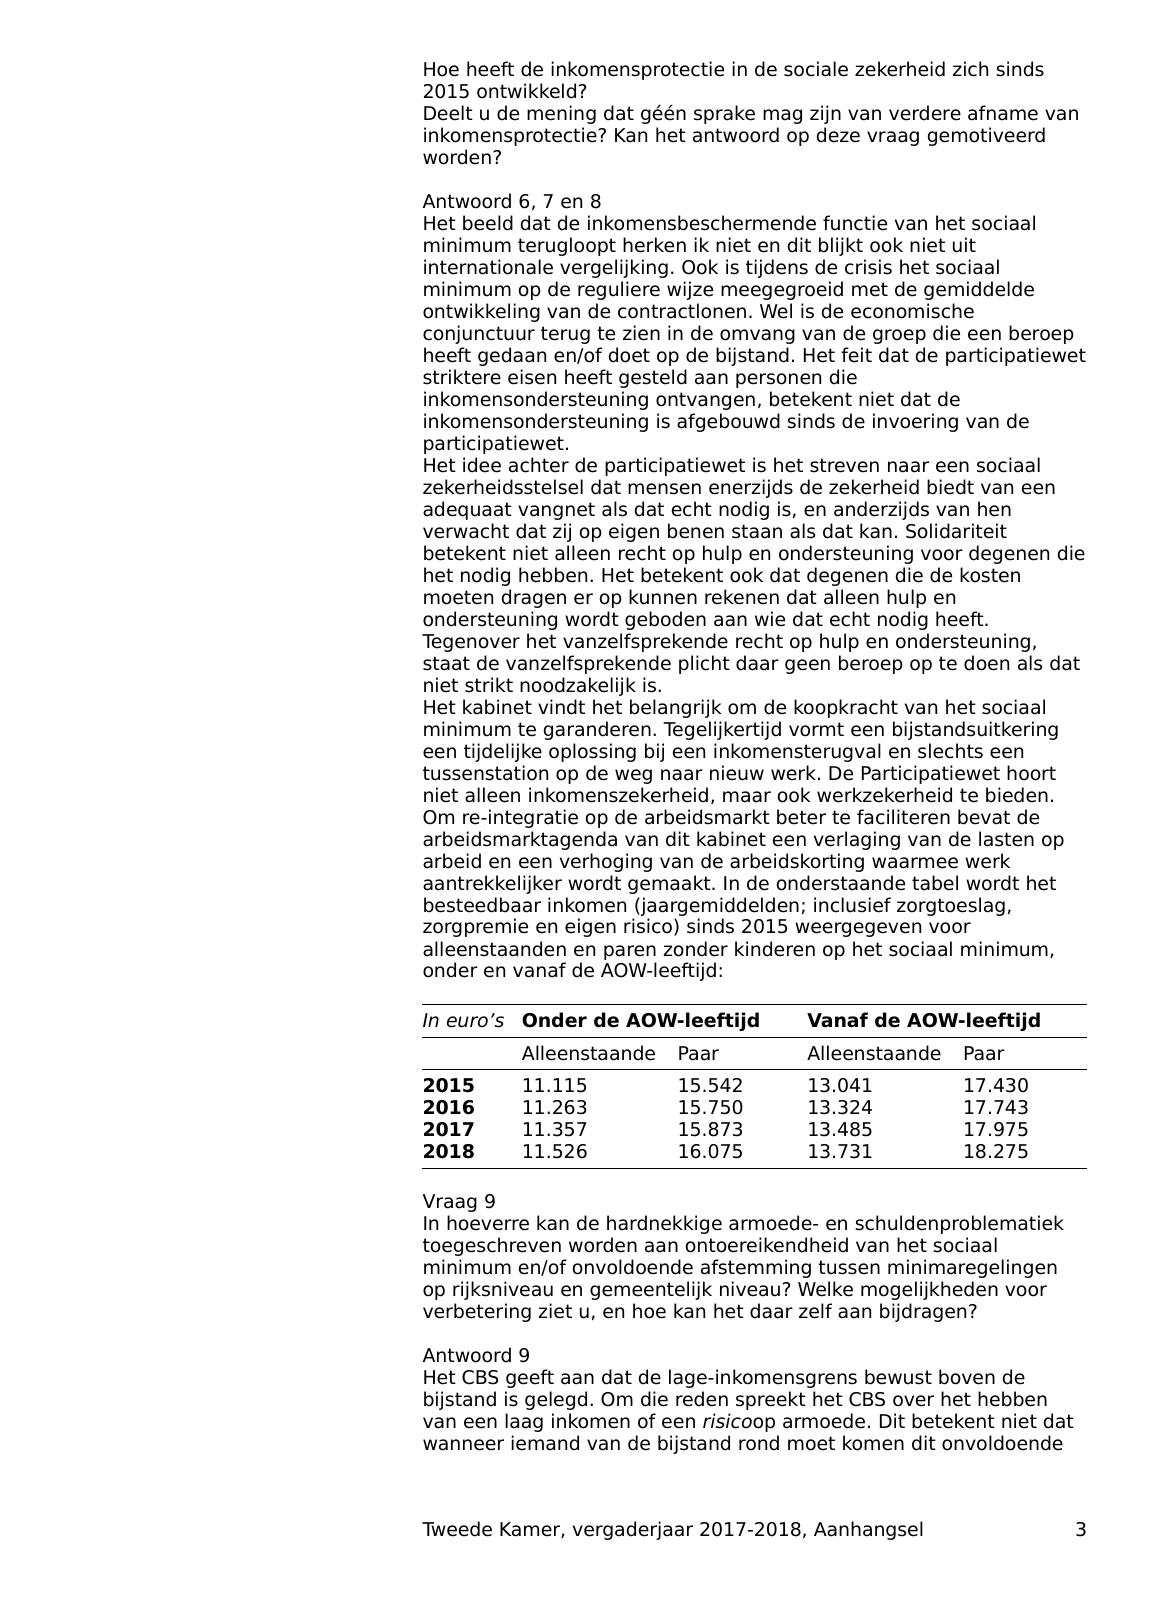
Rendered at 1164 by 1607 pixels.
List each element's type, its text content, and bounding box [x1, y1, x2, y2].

table_cell 2017 [422, 1119, 516, 1141]
table_cell 13.041 [801, 1070, 957, 1097]
text Vraag 9 [422, 1191, 1087, 1213]
table_cell [422, 1038, 516, 1069]
table_cell 2015 [422, 1070, 516, 1097]
table_cell Paar [957, 1038, 1087, 1069]
table_header Onder de AOW-leeftijd [516, 1005, 801, 1037]
table_cell Alleenstaande [516, 1038, 672, 1069]
table_cell 15.873 [672, 1119, 801, 1141]
text Het CBS geeft aan dat de lage-inkomensgrens bewust boven de bijstand is gelegd. Om die reden spreekt het CBS over het hebben van een laag inkomen of een risicoop armoede. Dit betekent niet dat wanneer iemand van de bijstand rond moet komen dit onvoldoende [422, 1367, 1087, 1454]
text Hoe heeft de inkomensprotectie in de sociale zekerheid zich sinds 2015 ontwikkeld? [422, 59, 1087, 103]
table_cell 2018 [422, 1141, 516, 1167]
table_cell 11.115 [516, 1070, 672, 1097]
table_cell 17.430 [957, 1070, 1087, 1097]
table_cell Paar [672, 1038, 801, 1069]
table_cell 2016 [422, 1097, 516, 1119]
table_header In euro’s [422, 1005, 516, 1037]
table_cell 13.485 [801, 1119, 957, 1141]
text Antwoord 9 [422, 1345, 1087, 1367]
table_header Vanaf de AOW-leeftijd [801, 1005, 1087, 1037]
table_cell 11.263 [516, 1097, 672, 1119]
table_cell 17.975 [957, 1119, 1087, 1141]
table_cell Alleenstaande [801, 1038, 957, 1069]
table_cell 13.324 [801, 1097, 957, 1119]
table_cell 11.357 [516, 1119, 672, 1141]
table_cell 15.750 [672, 1097, 801, 1119]
table_cell 15.542 [672, 1070, 801, 1097]
table_cell 18.275 [957, 1141, 1087, 1167]
text Deelt u de mening dat géén sprake mag zijn van verdere afname van inkomensprotectie? Kan het antwoord op deze vraag gemotiveerd worden? [422, 103, 1087, 169]
text Het beeld dat de inkomensbeschermende functie van het sociaal minimum terugloopt herken ik niet en dit blijkt ook niet uit internationale vergelijking. Ook is tijdens de crisis het sociaal minimum op de reguliere wijze meegegroeid met de gemiddelde ontwikkeling van de contractlonen. Wel is de economische conjunctuur terug te zien in de omvang van de groep die een beroep heeft gedaan en/of doet op de bijstand. Het feit dat de participatiewet striktere eisen heeft gesteld aan personen die inkomensondersteuning ontvangen, betekent niet dat de inkomensondersteuning is afgebouwd sinds de invoering van de participatiewet. [422, 213, 1087, 455]
table_cell 17.743 [957, 1097, 1087, 1119]
table_cell 13.731 [801, 1141, 957, 1167]
table_cell 11.526 [516, 1141, 672, 1167]
table_cell 16.075 [672, 1141, 801, 1167]
text Het kabinet vindt het belangrijk om de koopkracht van het sociaal minimum te garanderen. Tegelijkertijd vormt een bijstandsuitkering een tijdelijke oplossing bij een inkomensterugval en slechts een tussenstation op de weg naar nieuw werk. De Participatiewet hoort niet alleen inkomenszekerheid, maar ook werkzekerheid te bieden. Om re-integratie op de arbeidsmarkt beter te faciliteren bevat de arbeidsmarktagenda van dit kabinet een verlaging van de lasten op arbeid en een verhoging van de arbeidskorting waarmee werk aantrekkelijker wordt gemaakt. In de onderstaande tabel wordt het besteedbaar inkomen (jaargemiddelden; inclusief zorgtoeslag, zorgpremie en eigen risico) sinds 2015 weergegeven voor alleenstaanden en paren zonder kinderen op het sociaal minimum, onder en vanaf de AOW-leeftijd: [422, 697, 1087, 982]
text Antwoord 6, 7 en 8 [422, 191, 1087, 213]
text In hoeverre kan de hardnekkige armoede- en schuldenproblematiek toegeschreven worden aan ontoereikendheid van het sociaal minimum en/of onvoldoende afstemming tussen minimaregelingen op rijksniveau en gemeentelijk niveau? Welke mogelijkheden voor verbetering ziet u, en hoe kan het daar zelf aan bijdragen? [422, 1213, 1087, 1322]
text Het idee achter de participatiewet is het streven naar een sociaal zekerheidsstelsel dat mensen enerzijds de zekerheid biedt van een adequaat vangnet als dat echt nodig is, en anderzijds van hen verwacht dat zij op eigen benen staan als dat kan. Solidariteit betekent niet alleen recht op hulp en ondersteuning voor degenen die het nodig hebben. Het betekent ook dat degenen die de kosten moeten dragen er op kunnen rekenen dat alleen hulp en ondersteuning wordt geboden aan wie dat echt nodig heeft. Tegenover het vanzelfsprekende recht op hulp en ondersteuning, staat de vanzelfsprekende plicht daar geen beroep op te doen als dat niet strikt noodzakelijk is. [422, 455, 1087, 697]
